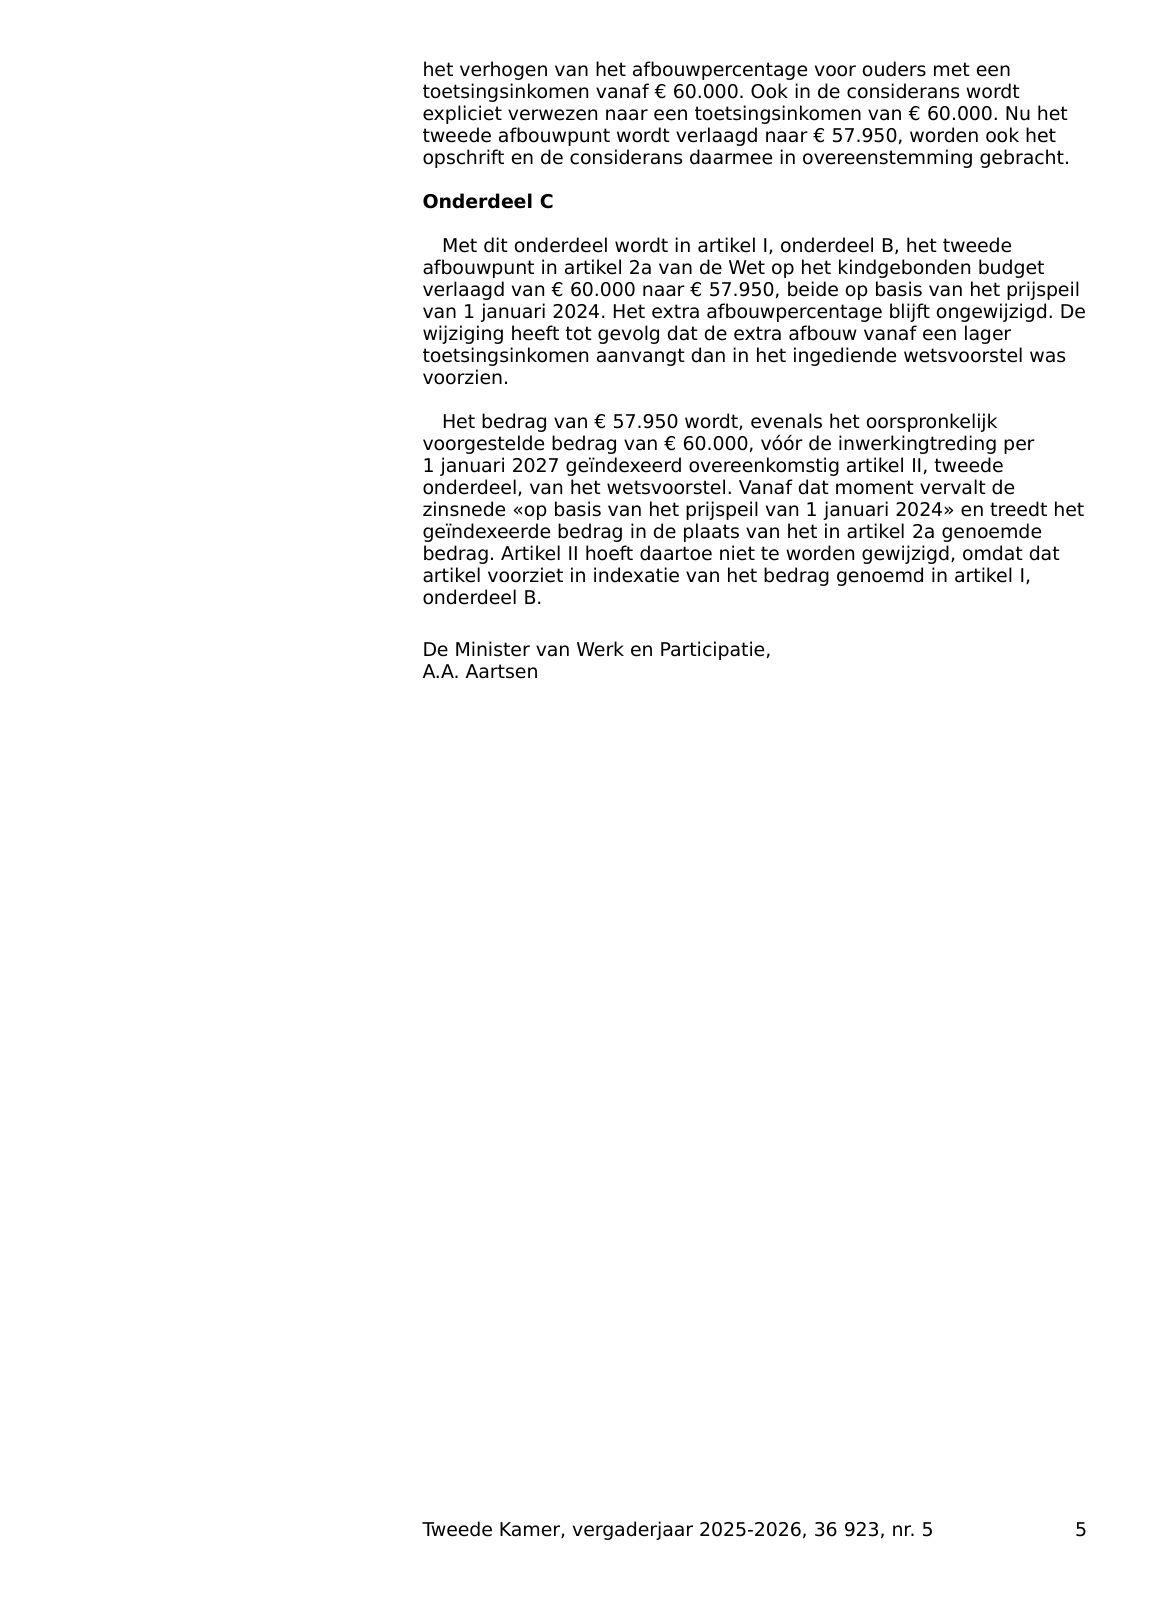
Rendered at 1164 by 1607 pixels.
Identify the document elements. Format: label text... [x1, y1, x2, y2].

text Het bedrag van € 57.950 wordt, evenals het oorspronkelijk voorgestelde bedrag van € 60.000, vóór de inwerkingtreding per 1 januari 2027 geïndexeerd overeenkomstig artikel II, tweede onderdeel, van het wetsvoorstel. Vanaf dat moment vervalt de zinsnede «op basis van het prijspeil van 1 januari 2024» en treedt het geïndexeerde bedrag in de plaats van het in artikel 2a genoemde bedrag. Artikel II hoeft daartoe niet te worden gewijzigd, omdat dat artikel voorziet in indexatie van het bedrag genoemd in artikel I, onderdeel B. [422, 411, 1087, 609]
text het verhogen van het afbouwpercentage voor ouders met een toetsingsinkomen vanaf € 60.000. Ook in de considerans wordt expliciet verwezen naar een toetsingsinkomen van € 60.000. Nu het tweede afbouwpunt wordt verlaagd naar € 57.950, worden ook het opschrift en de considerans daarmee in overeenstemming gebracht. [422, 59, 1087, 169]
text Met dit onderdeel wordt in artikel I, onderdeel B, het tweede afbouwpunt in artikel 2a van de Wet op het kindgebonden budget verlaagd van € 60.000 naar € 57.950, beide op basis van het prijspeil van 1 januari 2024. Het extra afbouwpercentage blijft ongewijzigd. De wijziging heeft tot gevolg dat de extra afbouw vanaf een lager toetsingsinkomen aanvangt dan in het ingediende wetsvoorstel was voorzien. [422, 235, 1087, 389]
text De Minister van Werk en Participatie, A.A. Aartsen [422, 639, 1087, 683]
subtitle Onderdeel C [422, 191, 1087, 213]
